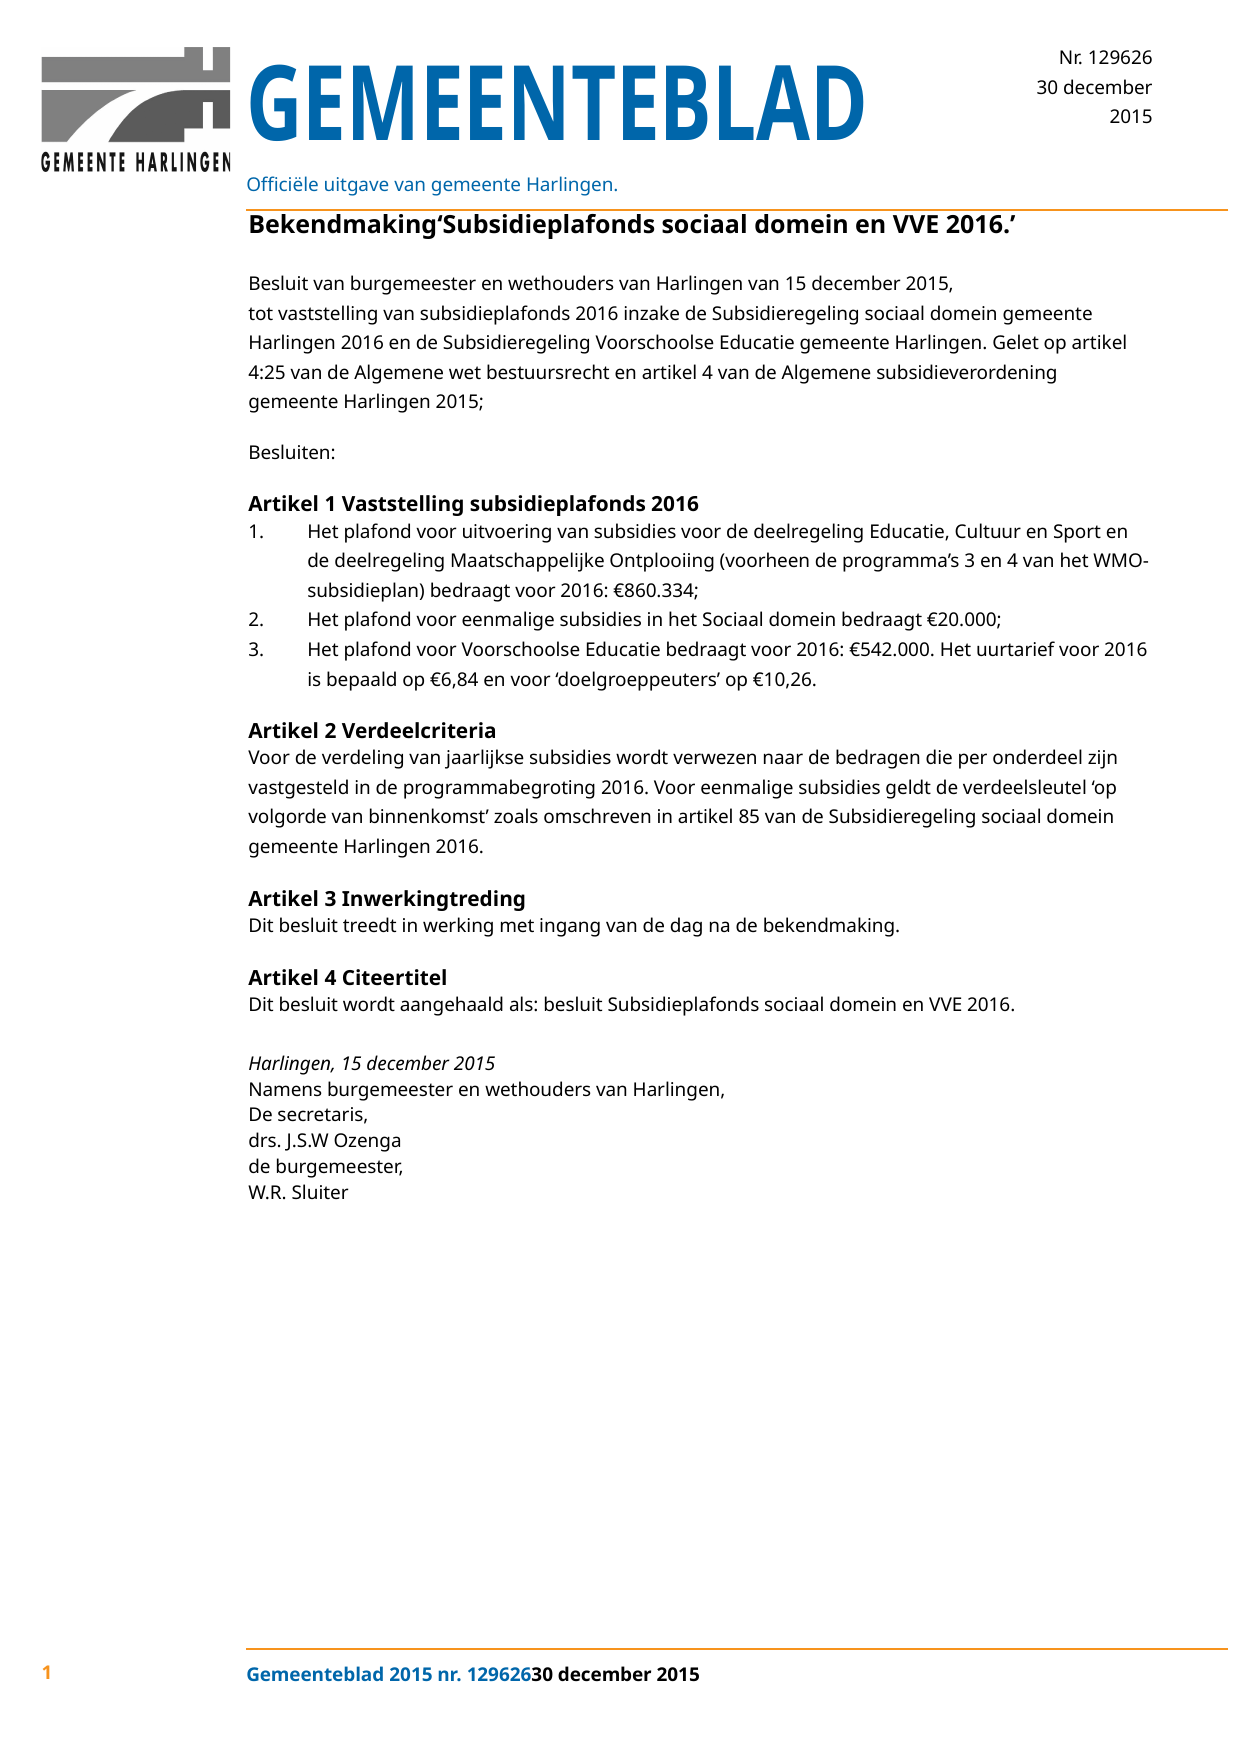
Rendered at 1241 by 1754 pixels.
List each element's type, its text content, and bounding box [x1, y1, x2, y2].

text Dit besluit treedt in werking met ingang van de dag na de bekendmaking. [248, 912, 1152, 938]
text de burgemeester, [248, 1153, 1152, 1179]
text Harlingen, 15 december 2015 [248, 1050, 1152, 1076]
list Het plafond voor Voorschoolse Educatie bedraagt voor 2016: €542.000. Het uurtarief voor 2016 is bepaald op €6,84 en voor ‘doelgroeppeuters’ op €10,26. [248, 636, 1152, 691]
text W.R. Sluiter [248, 1179, 1152, 1204]
text Besluit van burgemeester en wethouders van Harlingen van 15 december 2015, [248, 270, 1152, 296]
text drs. J.S.W Ozenga [248, 1127, 1152, 1153]
text Voor de verdeling van jaarlijkse subsidies wordt verwezen naar de bedragen die per onderdeel zijn vastgesteld in de programmabegroting 2016. Voor eenmalige subsidies geldt de verdeelsleutel ‘op volgorde van binnenkomst’ zoals omschreven in artikel 85 van de Subsidieregeling sociaal domein gemeente Harlingen 2016. [248, 744, 1152, 859]
list Het plafond voor eenmalige subsidies in het Sociaal domein bedraagt €20.000; [248, 607, 1152, 632]
text Besluiten: [248, 439, 1152, 465]
text Artikel 3 Inwerkingtreding [248, 884, 1152, 912]
picture [41, 47, 231, 172]
text Dit besluit wordt aangehaald als: besluit Subsidieplafonds sociaal domein en VVE 2016. [248, 991, 1152, 1017]
text Artikel 4 Citeertitel [248, 963, 1152, 991]
list Het plafond voor uitvoering van subsidies voor de deelregeling Educatie, Cultuur en Sport en de deelregeling Maatschappelijke Ontplooiing (voorheen de programma’s 3 en 4 van het WMO-subsidieplan) bedraagt voor 2016: €860.334; [248, 518, 1152, 603]
text De secretaris, [248, 1102, 1152, 1127]
text Artikel 2 Verdeelcriteria [248, 716, 1152, 744]
text Artikel 1 Vaststelling subsidieplafonds 2016 [248, 489, 1152, 518]
text Namens burgemeester en wethouders van Harlingen, [248, 1076, 1152, 1102]
text tot vaststelling van subsidieplafonds 2016 inzake de Subsidieregeling sociaal domein gemeente Harlingen 2016 en de Subsidieregeling Voorschoolse Educatie gemeente Harlingen. Gelet op artikel 4:25 van de Algemene wet bestuursrecht en artikel 4 van de Algemene subsidieverordening gemeente Harlingen 2015; [248, 300, 1152, 414]
text Bekendmaking‘Subsidieplafonds sociaal domein en VVE 2016.’ [248, 211, 1152, 241]
